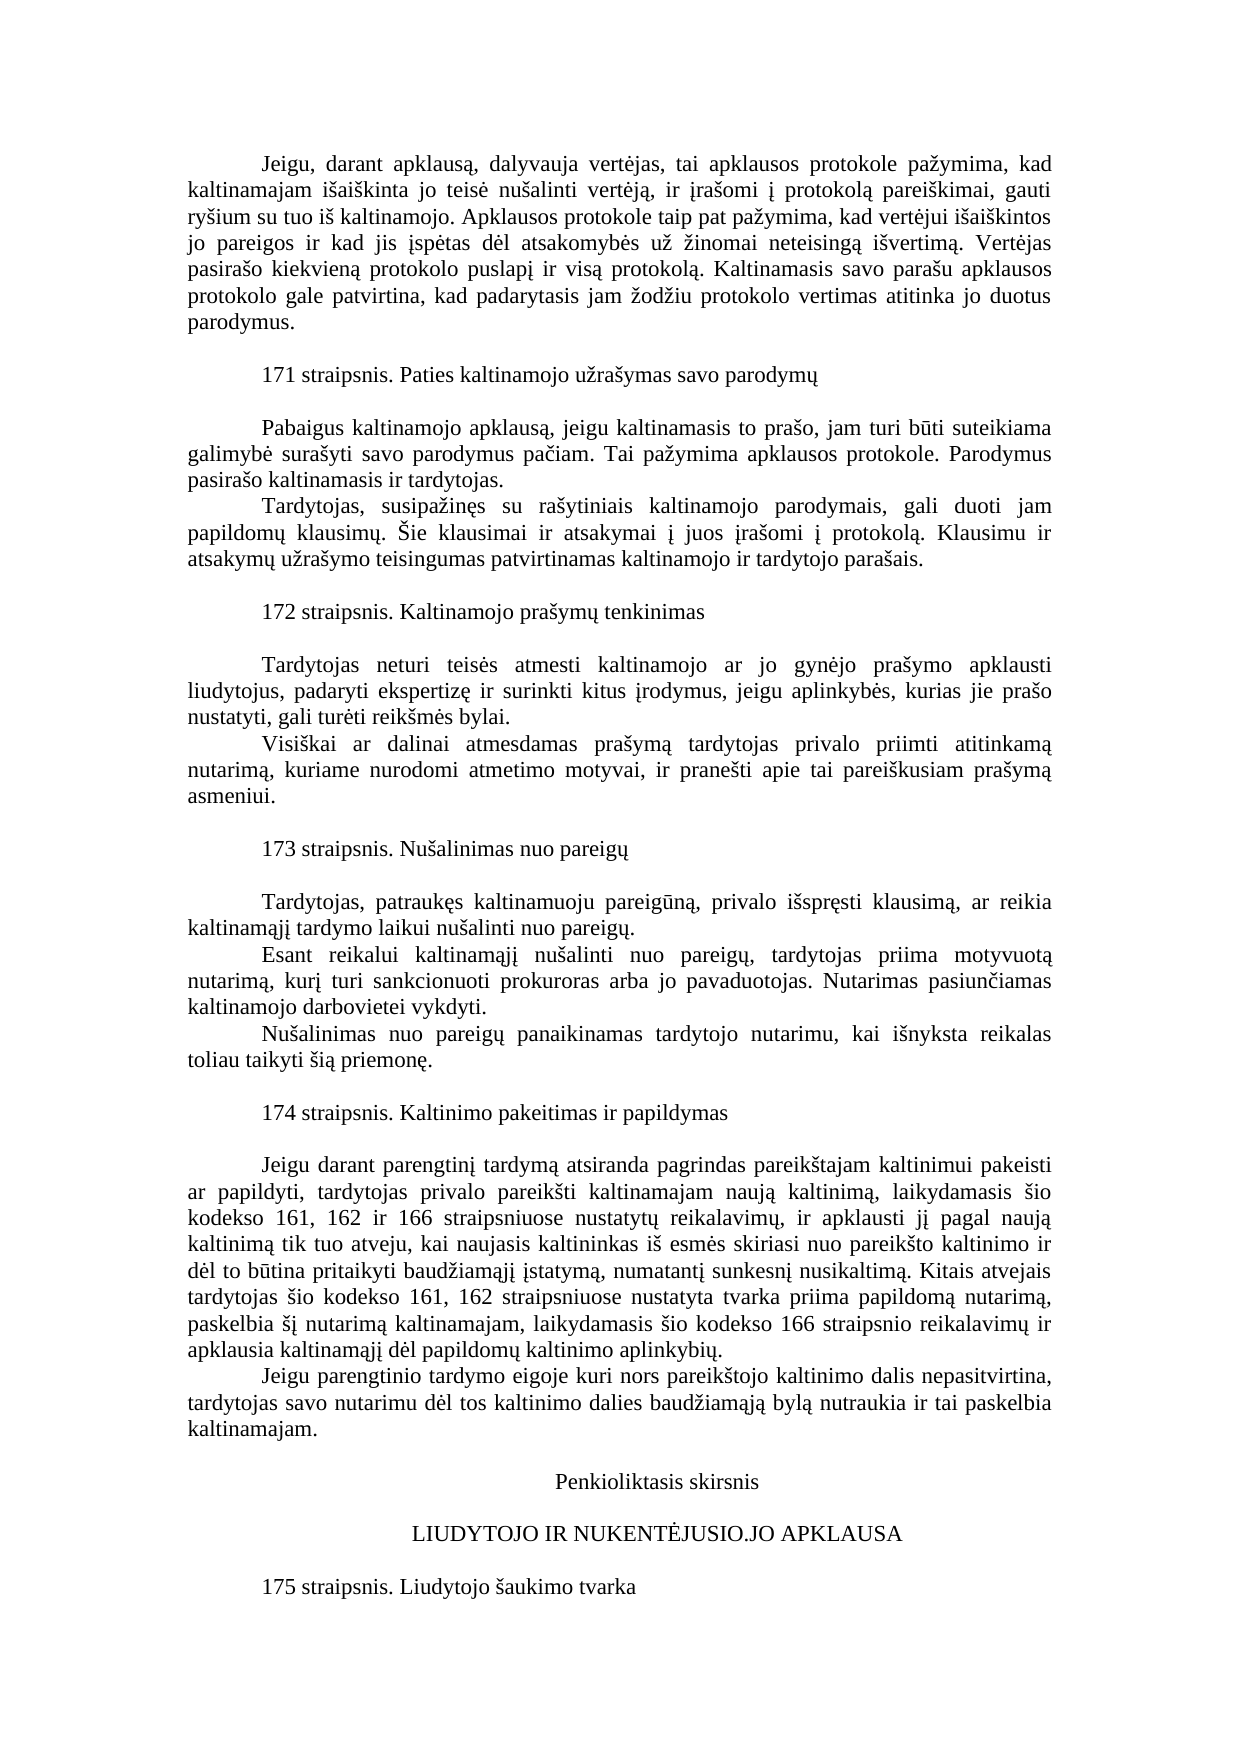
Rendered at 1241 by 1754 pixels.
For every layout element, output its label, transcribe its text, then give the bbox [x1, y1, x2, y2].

text 173 straipsnis. Nušalinimas nuo pareigų [187, 835, 1053, 862]
text Esant reikalui kaltinamąjį nušalinti nuo pareigų, tardytojas priima motyvuotą nutarimą, kurį turi sankcionuoti prokuroras arba jo pavaduotojas. Nutarimas pasiunčiamas kaltinamojo darbovietei vykdyti. [187, 941, 1053, 1020]
text LIUDYTOJO IR NUKENTĖJUSIO.JO APKLAUSA [187, 1520, 1053, 1547]
text Penkioliktasis skirsnis [187, 1468, 1053, 1494]
text Tardytojas, patraukęs kaltinamuoju pareigūną, privalo išspręsti klausimą, ar reikia kaltinamąjį tardymo laikui nušalinti nuo pareigų. [187, 888, 1053, 941]
text 174 straipsnis. Kaltinimo pakeitimas ir papildymas [187, 1099, 1053, 1125]
text Tardytojas neturi teisės atmesti kaltinamojo ar jo gynėjo prašymo apklausti liudytojus, padaryti ekspertizę ir surinkti kitus įrodymus, jeigu aplinkybės, kurias jie prašo nustatyti, gali turėti reikšmės bylai. [187, 651, 1053, 730]
text Jeigu, darant apklausą, dalyvauja vertėjas, tai apklausos protokole pažymima, kad kaltinamajam išaiškinta jo teisė nušalinti vertėją, ir įrašomi į protokolą pareiškimai, gauti ryšium su tuo iš kaltinamojo. Apklausos protokole taip pat pažymima, kad vertėjui išaiškintos jo pareigos ir kad jis įspėtas dėl atsakomybės už žinomai neteisingą išvertimą. Vertėjas pasirašo kiekvieną protokolo puslapį ir visą protokolą. Kaltinamasis savo parašu apklausos protokolo gale patvirtina, kad padarytasis jam žodžiu protokolo vertimas atitinka jo duotus parodymus. [187, 150, 1053, 334]
text 172 straipsnis. Kaltinamojo prašymų tenkinimas [187, 598, 1053, 624]
text Nušalinimas nuo pareigų panaikinamas tardytojo nutarimu, kai išnyksta reikalas toliau taikyti šią priemonę. [187, 1020, 1053, 1072]
text 171 straipsnis. Paties kaltinamojo užrašymas savo parodymų [187, 361, 1053, 387]
text Jeigu parengtinio tardymo eigoje kuri nors pareikštojo kaltinimo dalis nepasitvirtina, tardytojas savo nutarimu dėl tos kaltinimo dalies baudžiamąją bylą nutraukia ir tai paskelbia kaltinamajam. [187, 1362, 1053, 1441]
text Visiškai ar dalinai atmesdamas prašymą tardytojas privalo priimti atitinkamą nutarimą, kuriame nurodomi atmetimo motyvai, ir pranešti apie tai pareiškusiam prašymą asmeniui. [187, 730, 1053, 809]
text Pabaigus kaltinamojo apklausą, jeigu kaltinamasis to prašo, jam turi būti suteikiama galimybė surašyti savo parodymus pačiam. Tai pažymima apklausos protokole. Parodymus pasirašo kaltinamasis ir tardytojas. [187, 413, 1053, 493]
text Tardytojas, susipažinęs su rašytiniais kaltinamojo parodymais, gali duoti jam papildomų klausimų. Šie klausimai ir atsakymai į juos įrašomi į protokolą. Klausimu ir atsakymų užrašymo teisingumas patvirtinamas kaltinamojo ir tardytojo parašais. [187, 493, 1053, 572]
text 175 straipsnis. Liudytojo šaukimo tvarka [187, 1573, 1053, 1599]
text Jeigu darant parengtinį tardymą atsiranda pagrindas pareikštajam kaltinimui pakeisti ar papildyti, tardytojas privalo pareikšti kaltinamajam naują kaltinimą, laikydamasis šio kodekso 161, 162 ir 166 straipsniuose nustatytų reikalavimų, ir apklausti jį pagal naują kaltinimą tik tuo atveju, kai naujasis kaltininkas iš esmės skiriasi nuo pareikšto kaltinimo ir dėl to būtina pritaikyti baudžiamąjį įstatymą, numatantį sunkesnį nusikaltimą. Kitais atvejais tardytojas šio kodekso 161, 162 straipsniuose nustatyta tvarka priima papildomą nutarimą, paskelbia šį nutarimą kaltinamajam, laikydamasis šio kodekso 166 straipsnio reikalavimų ir apklausia kaltinamąjį dėl papildomų kaltinimo aplinkybių. [187, 1151, 1053, 1362]
